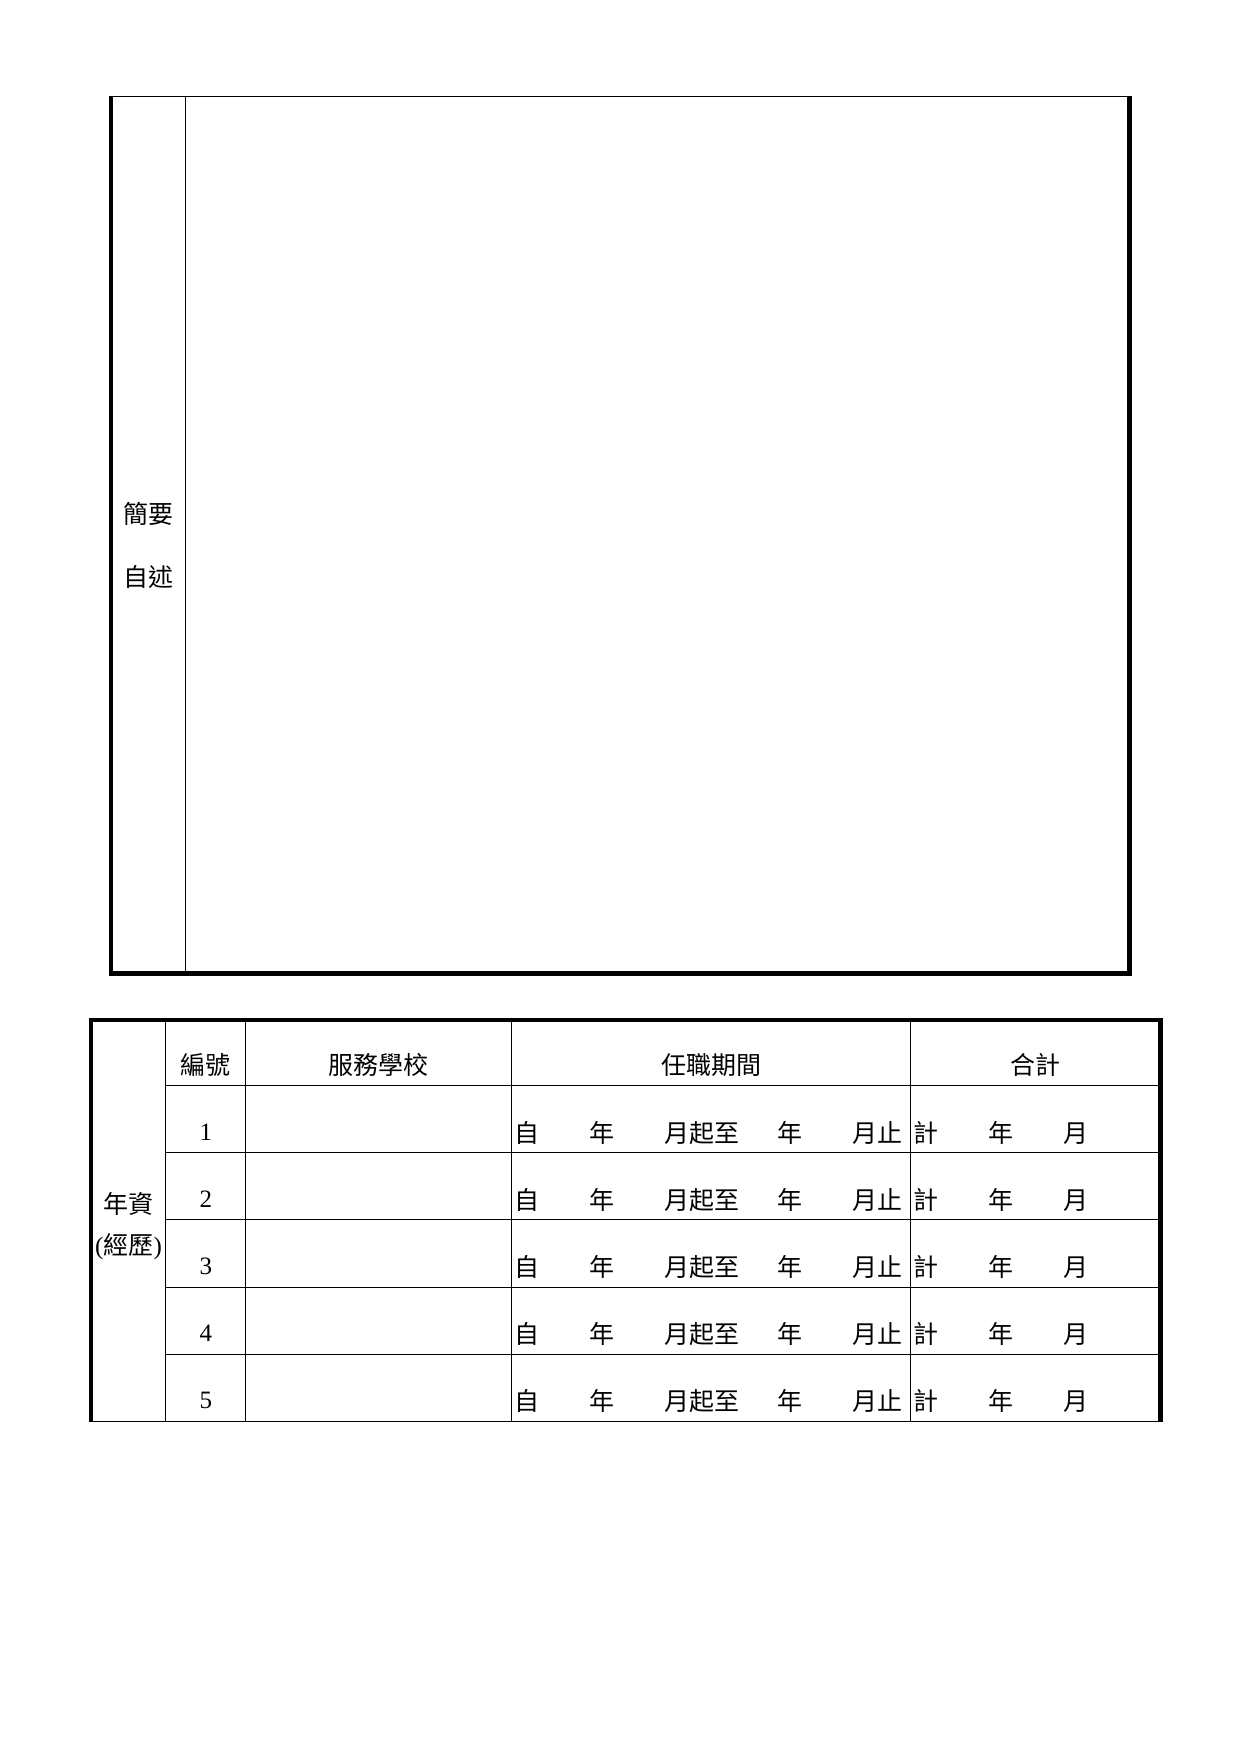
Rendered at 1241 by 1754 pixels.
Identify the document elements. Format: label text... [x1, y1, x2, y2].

table_cell [246, 1220, 511, 1286]
table_cell 2 [166, 1153, 245, 1219]
table_cell [186, 97, 1127, 971]
table_header 任職期間 [512, 1022, 910, 1085]
table_cell [246, 1288, 511, 1353]
table_cell 簡要自述 [113, 97, 185, 971]
table_cell [246, 1086, 511, 1152]
table_cell 5 [166, 1355, 245, 1421]
table_cell 計 年 月 [911, 1220, 1158, 1286]
table_header 編號 [166, 1022, 245, 1085]
table_header 年資 (經歷) [93, 1022, 165, 1421]
table_header 合計 [911, 1022, 1158, 1085]
table_cell [246, 1355, 511, 1421]
table_cell 1 [166, 1086, 245, 1152]
table_cell 4 [166, 1288, 245, 1353]
table_cell 3 [166, 1220, 245, 1286]
table_cell 計 年 月 [911, 1355, 1158, 1421]
table_cell 自 年 月起至 年 月止 [512, 1288, 910, 1353]
table_cell 計 年 月 [911, 1086, 1158, 1152]
table_cell 自 年 月起至 年 月止 [512, 1153, 910, 1219]
table_cell 計 年 月 [911, 1153, 1158, 1219]
table_cell 自 年 月起至 年 月止 [512, 1220, 910, 1286]
table_header 服務學校 [246, 1022, 511, 1085]
table_cell 自 年 月起至 年 月止 [512, 1355, 910, 1421]
table_cell [246, 1153, 511, 1219]
table_cell 自 年 月起至 年 月止 [512, 1086, 910, 1152]
table_cell 計 年 月 [911, 1288, 1158, 1353]
